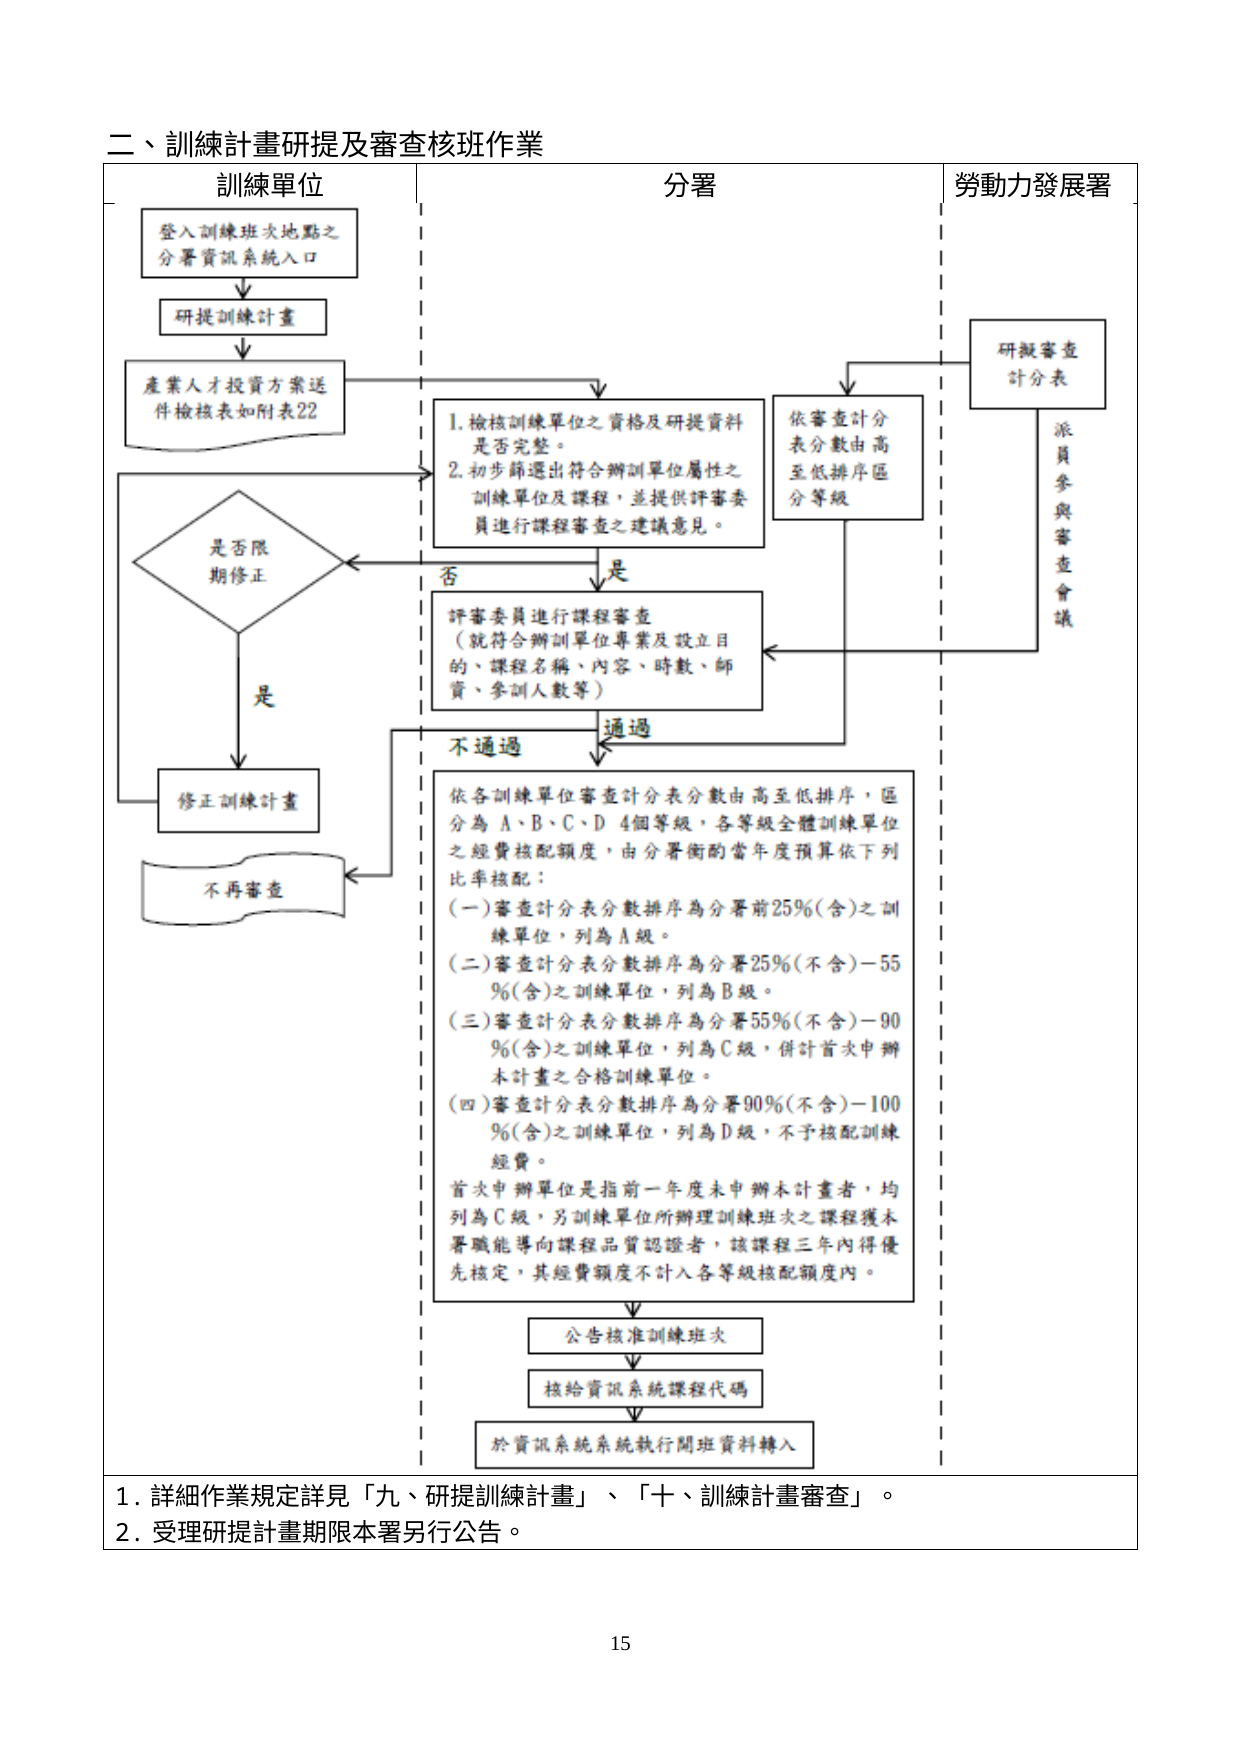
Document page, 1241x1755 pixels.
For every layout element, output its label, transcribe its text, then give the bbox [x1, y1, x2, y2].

text 二、訓練計畫研提及審查核班作業 [106, 125, 1154, 162]
table_header 勞動力發展署 [944, 164, 1137, 203]
picture [114, 203, 1134, 1475]
table_cell 詳細作業規定詳見「九、研提訓練計畫」、「十、訓練計畫審查」。 受理研提計畫期限本署另行公告。 [104, 1476, 1137, 1549]
table_header 訓練單位 [104, 164, 416, 203]
table_header 分署 [417, 164, 943, 203]
table_cell [104, 204, 114, 1475]
